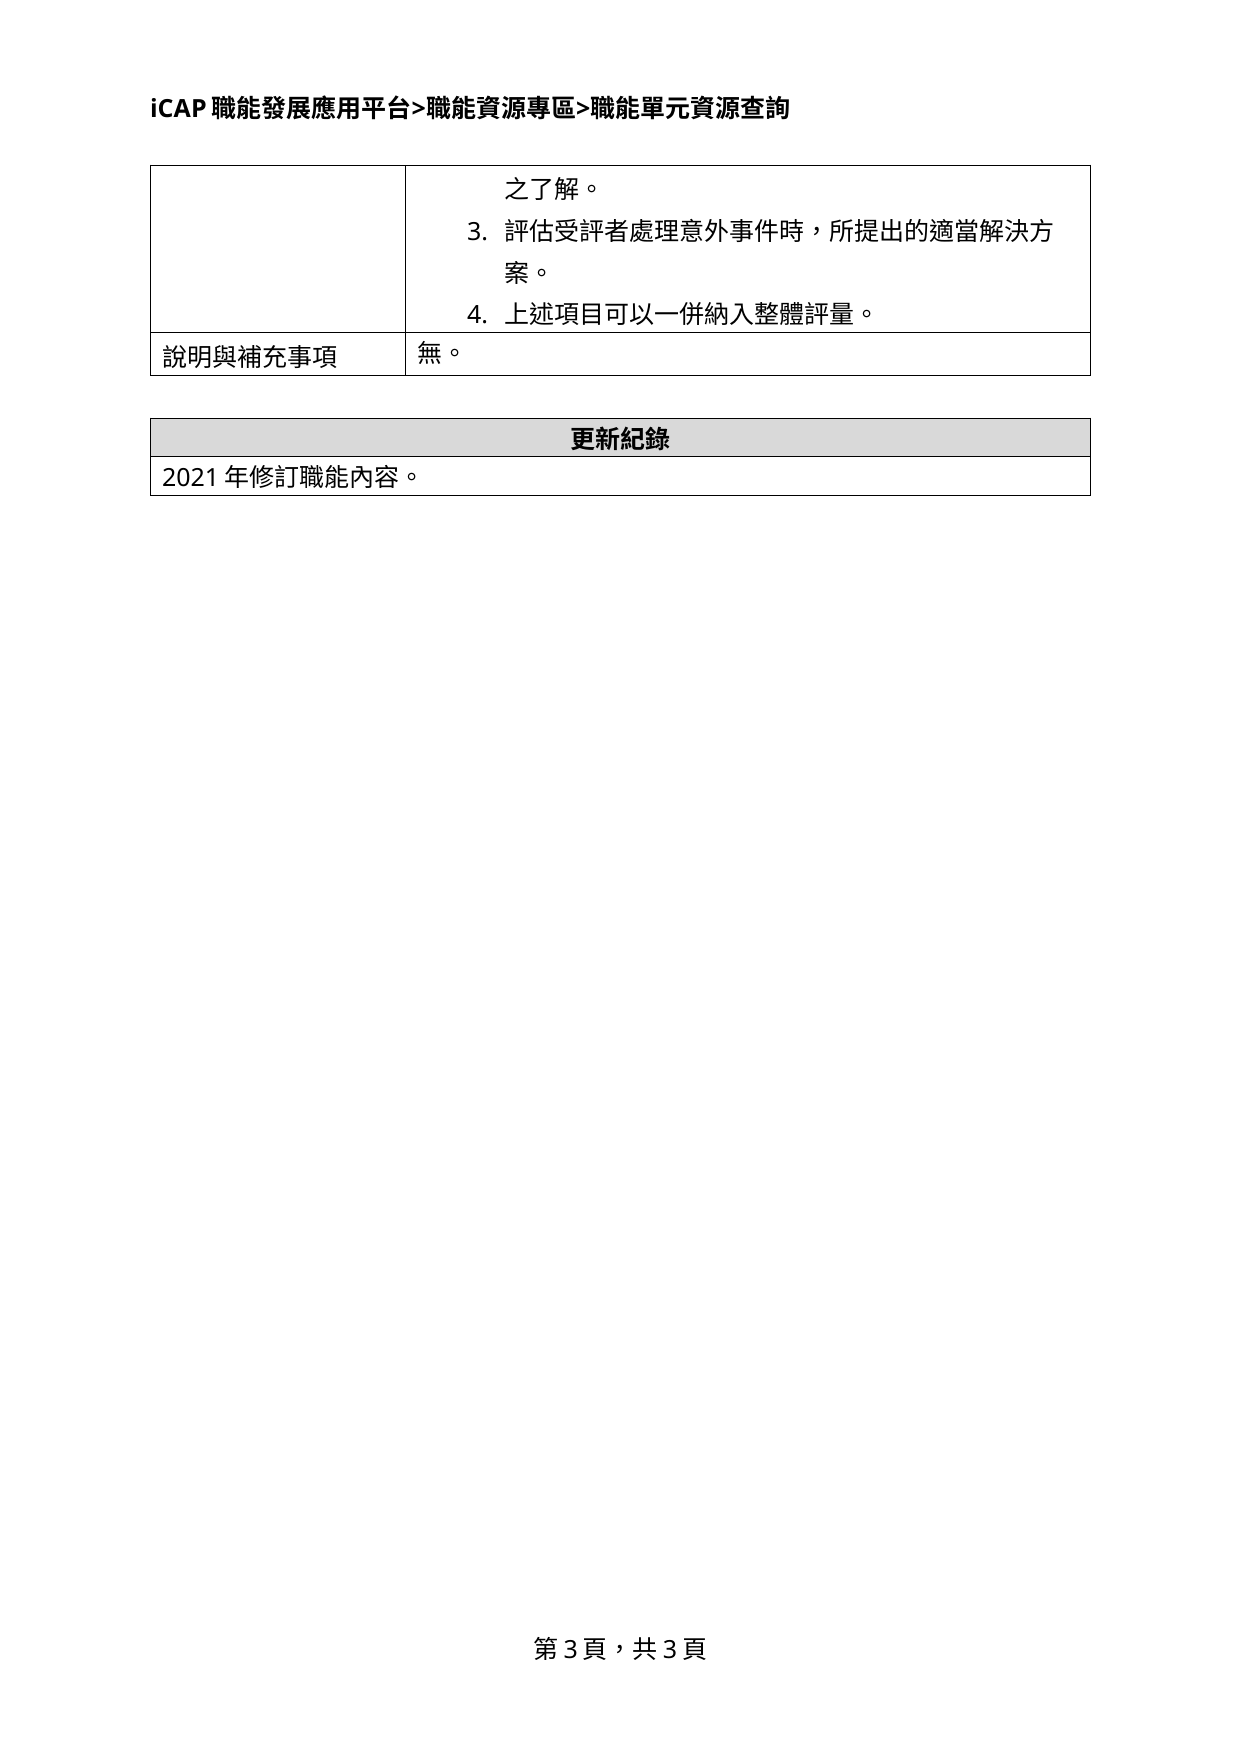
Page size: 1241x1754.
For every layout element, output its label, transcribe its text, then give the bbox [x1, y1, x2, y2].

table_cell 評量證據 能選擇正確的工具及測試設備。 能使用有效方法執行測試。 能從測試結果找出不合格之處。 能找出不合格的原因。 能完成規定報告。 具備相關產業領域之知識。 評量情境與資源 進行開發過程的合作情況。 取得所需資源。 適當情境與模擬環境。 評量方法 評量者提供模擬情境，觀察受評者測試設備之過程。 以書面或口頭提問方式評估受評者對本單元職能內涵之了解。 評估受評者處理意外事件時，所提出的適當解決方案。 上述項目可以一併納入整體評量。 [406, 166, 1090, 332]
table_cell [151, 166, 405, 332]
table_cell 無。 [406, 333, 1090, 375]
table_cell 2021年修訂職能內容。 [151, 457, 1090, 495]
table_cell 說明與補充事項 [151, 333, 405, 375]
table_header 更新紀錄 [151, 419, 1090, 456]
